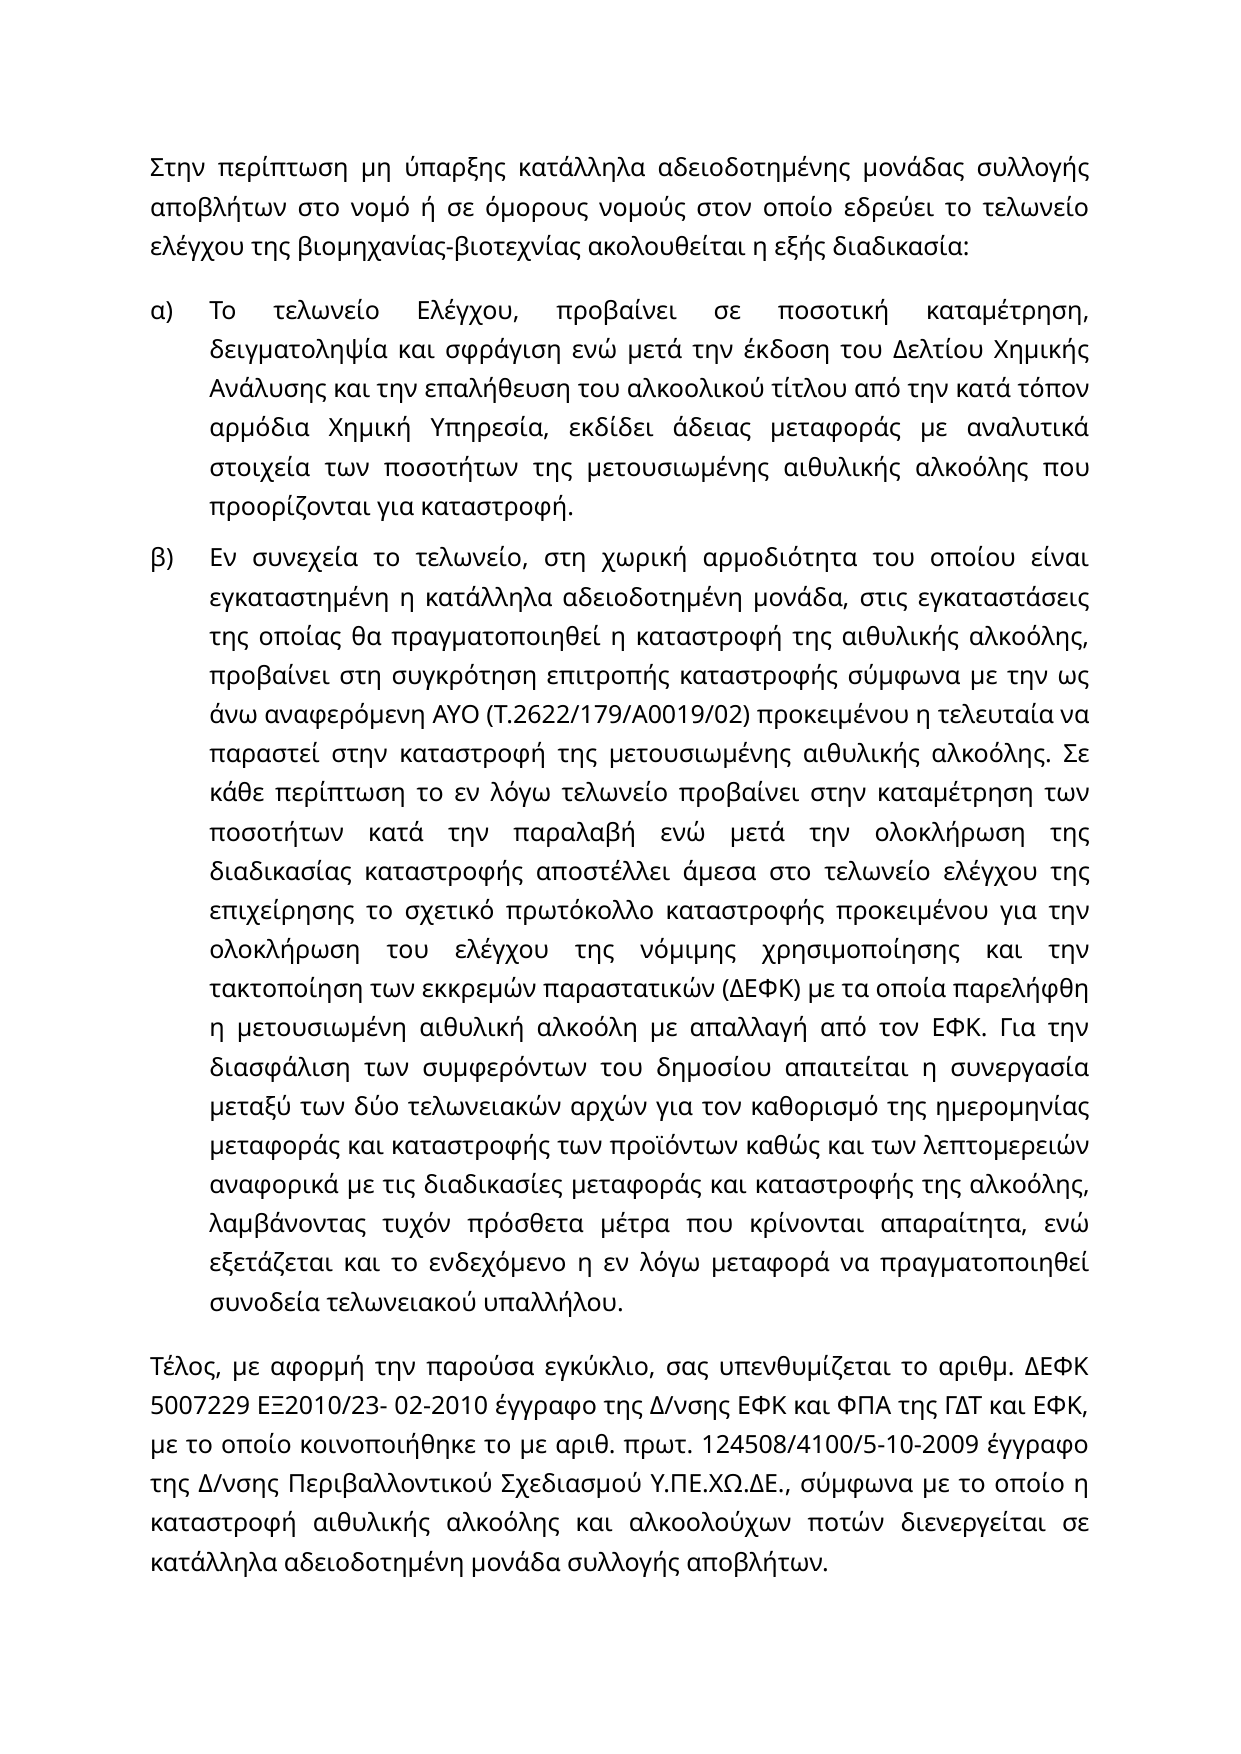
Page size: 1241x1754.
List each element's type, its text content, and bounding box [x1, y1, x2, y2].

list β) Εν συνεχεία το τελωνείο, στη χωρική αρμοδιότητα του οποίου είναι εγκαταστημένη η κατάλληλα αδειοδοτημένη μονάδα, στις εγκαταστάσεις της οποίας θα πραγματοποιηθεί η καταστροφή της αιθυλικής αλκοόλης, προβαίνει στη συγκρότηση επιτροπής καταστροφής σύμφωνα με την ως άνω αναφερόμενη ΑΥΟ (Τ.2622/179/Α0019/02) προκειμένου η τελευταία να παραστεί στην καταστροφή της μετουσιωμένης αιθυλικής αλκοόλης. Σε κάθε περίπτωση το εν λόγω τελωνείο προβαίνει στην καταμέτρηση των ποσοτήτων κατά την παραλαβή ενώ μετά την ολοκλήρωση της διαδικασίας καταστροφής αποστέλλει άμεσα στο τελωνείο ελέγχου της επιχείρησης το σχετικό πρωτόκολλο καταστροφής προκειμένου για την ολοκλήρωση του ελέγχου της νόμιμης χρησιμοποίησης και την τακτοποίηση των εκκρεμών παραστατικών (ΔΕΦΚ) με τα οποία παρελήφθη η μετουσιωμένη αιθυλική αλκοόλη με απαλλαγή από τον ΕΦΚ. Για την διασφάλιση των συμφερόντων του δημοσίου απαιτείται η συνεργασία μεταξύ των δύο τελωνειακών αρχών για τον καθορισμό της ημερομηνίας μεταφοράς και καταστροφής των προϊόντων καθώς και των λεπτομερειών αναφορικά με τις διαδικασίες μεταφοράς και καταστροφής της αλκοόλης, λαμβάνοντας τυχόν πρόσθετα μέτρα που κρίνονται απαραίτητα, ενώ εξετάζεται και το ενδεχόμενο η εν λόγω μεταφορά να πραγματοποιηθεί συνοδεία τελωνειακού υπαλλήλου. [150, 540, 1090, 1318]
list α) Το τελωνείο Ελέγχου, προβαίνει σε ποσοτική καταμέτρηση, δειγματοληψία και σφράγιση ενώ μετά την έκδοση του Δελτίου Χημικής Ανάλυσης και την επαλήθευση του αλκοολικού τίτλου από την κατά τόπον αρμόδια Χημική Υπηρεσία, εκδίδει άδειας μεταφοράς με αναλυτικά στοιχεία των ποσοτήτων της μετουσιωμένης αιθυλικής αλκοόλης που προορίζονται για καταστροφή. [150, 292, 1090, 522]
text Στην περίπτωση μη ύπαρξης κατάλληλα αδειοδοτημένης μονάδας συλλογής αποβλήτων στο νομό ή σε όμορους νομούς στον οποίο εδρεύει το τελωνείο ελέγχου της βιομηχανίας-βιοτεχνίας ακολουθείται η εξής διαδικασία: [150, 150, 1090, 262]
text Τέλος, με αφορμή την παρούσα εγκύκλιο, σας υπενθυμίζεται το αριθμ. ΔΕΦΚ 5007229 ΕΞ2010/23- 02-2010 έγγραφο της Δ/νσης ΕΦΚ και ΦΠΑ της ΓΔΤ και ΕΦΚ, με το οποίο κοινοποιήθηκε το με αριθ. πρωτ. 124508/4100/5-10-2009 έγγραφο της Δ/νσης Περιβαλλοντικού Σχεδιασμού Υ.ΠΕ.ΧΩ.ΔΕ., σύμφωνα με το οποίο η καταστροφή αιθυλικής αλκοόλης και αλκοολούχων ποτών διενεργείται σε κατάλληλα αδειοδοτημένη μονάδα συλλογής αποβλήτων. [150, 1348, 1090, 1578]
